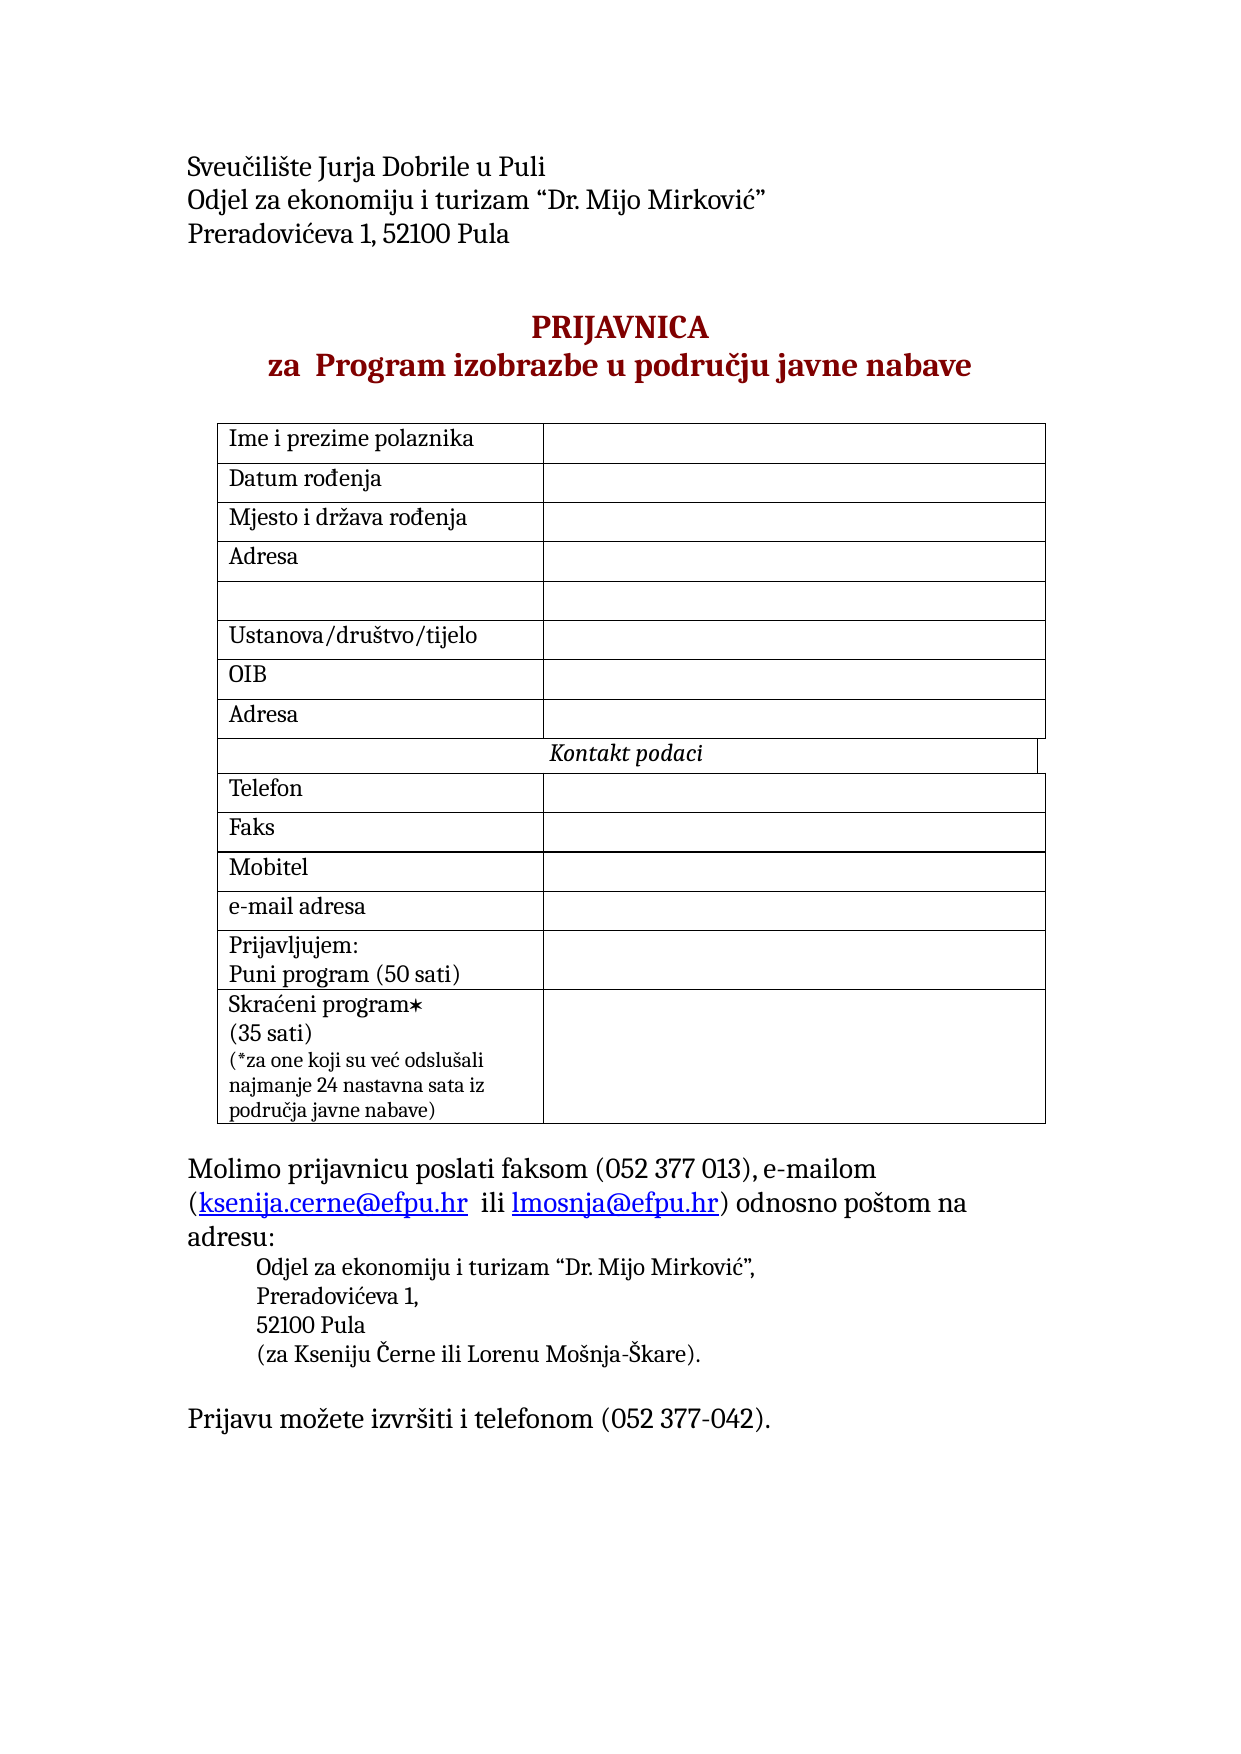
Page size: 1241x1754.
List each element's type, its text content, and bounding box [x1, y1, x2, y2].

text Odjel za ekonomiju i turizam “Dr. Mijo Mirković” [187, 183, 1053, 217]
table_cell Skraćeni program (35 sati) (*za one koji su već odslušali najmanje 24 nastavna sata iz područja javne nabave) [218, 990, 543, 1123]
table_cell Faks [218, 813, 543, 851]
table_cell Ustanova/društvo/tijelo [218, 621, 543, 659]
table_cell Mobitel [218, 853, 543, 891]
text Odjel za ekonomiju i turizam “Dr. Mijo Mirković”, [256, 1253, 945, 1282]
text Sveučilište Jurja Dobrile u Puli [187, 150, 1053, 183]
table_cell Prijavljujem: Puni program (50 sati) [218, 931, 543, 989]
table_cell [1038, 739, 1045, 773]
table_header Ime i prezime polaznika [218, 424, 543, 462]
table_cell [544, 892, 1045, 930]
table_cell [544, 700, 1045, 738]
text Molimo prijavnicu poslati faksom (052 377 013), e-mailom (ksenija.cerne@efpu.hr ili lmosnja@efpu.hr) odnosno poštom na adresu: [187, 1153, 1053, 1253]
table_cell [544, 542, 1045, 581]
text Prijavu možete izvršiti i telefonom (052 377-042). [187, 1402, 1053, 1435]
table_cell [544, 660, 1045, 699]
table_cell [544, 464, 1045, 502]
table_cell [544, 813, 1045, 851]
table_cell [544, 621, 1045, 659]
table_cell Adresa [218, 542, 543, 581]
table_cell Mjesto i država rođenja [218, 503, 543, 541]
table_header [544, 424, 1045, 462]
table_cell [218, 582, 543, 620]
table_cell [544, 931, 1045, 989]
text PRIJAVNICA [187, 308, 1053, 346]
table_cell Kontakt podaci [218, 739, 1037, 773]
table_cell [544, 990, 1045, 1123]
text Preradovićeva 1, [256, 1282, 945, 1311]
table_cell [544, 582, 1045, 620]
table_cell [544, 503, 1045, 541]
table_cell Datum rođenja [218, 464, 543, 502]
table_cell Telefon [218, 774, 543, 812]
table_cell [544, 774, 1045, 812]
text za Program izobrazbe u području javne nabave [187, 346, 1053, 385]
table_cell OIB [218, 660, 543, 699]
text 52100 Pula [256, 1311, 945, 1339]
table_cell Adresa [218, 700, 543, 738]
text Preradovićeva 1, 52100 Pula [187, 217, 1053, 251]
table_cell e-mail adresa [218, 892, 543, 930]
text (za Kseniju Černe ili Lorenu Mošnja-Škare). [256, 1339, 945, 1368]
table_cell [544, 853, 1045, 891]
